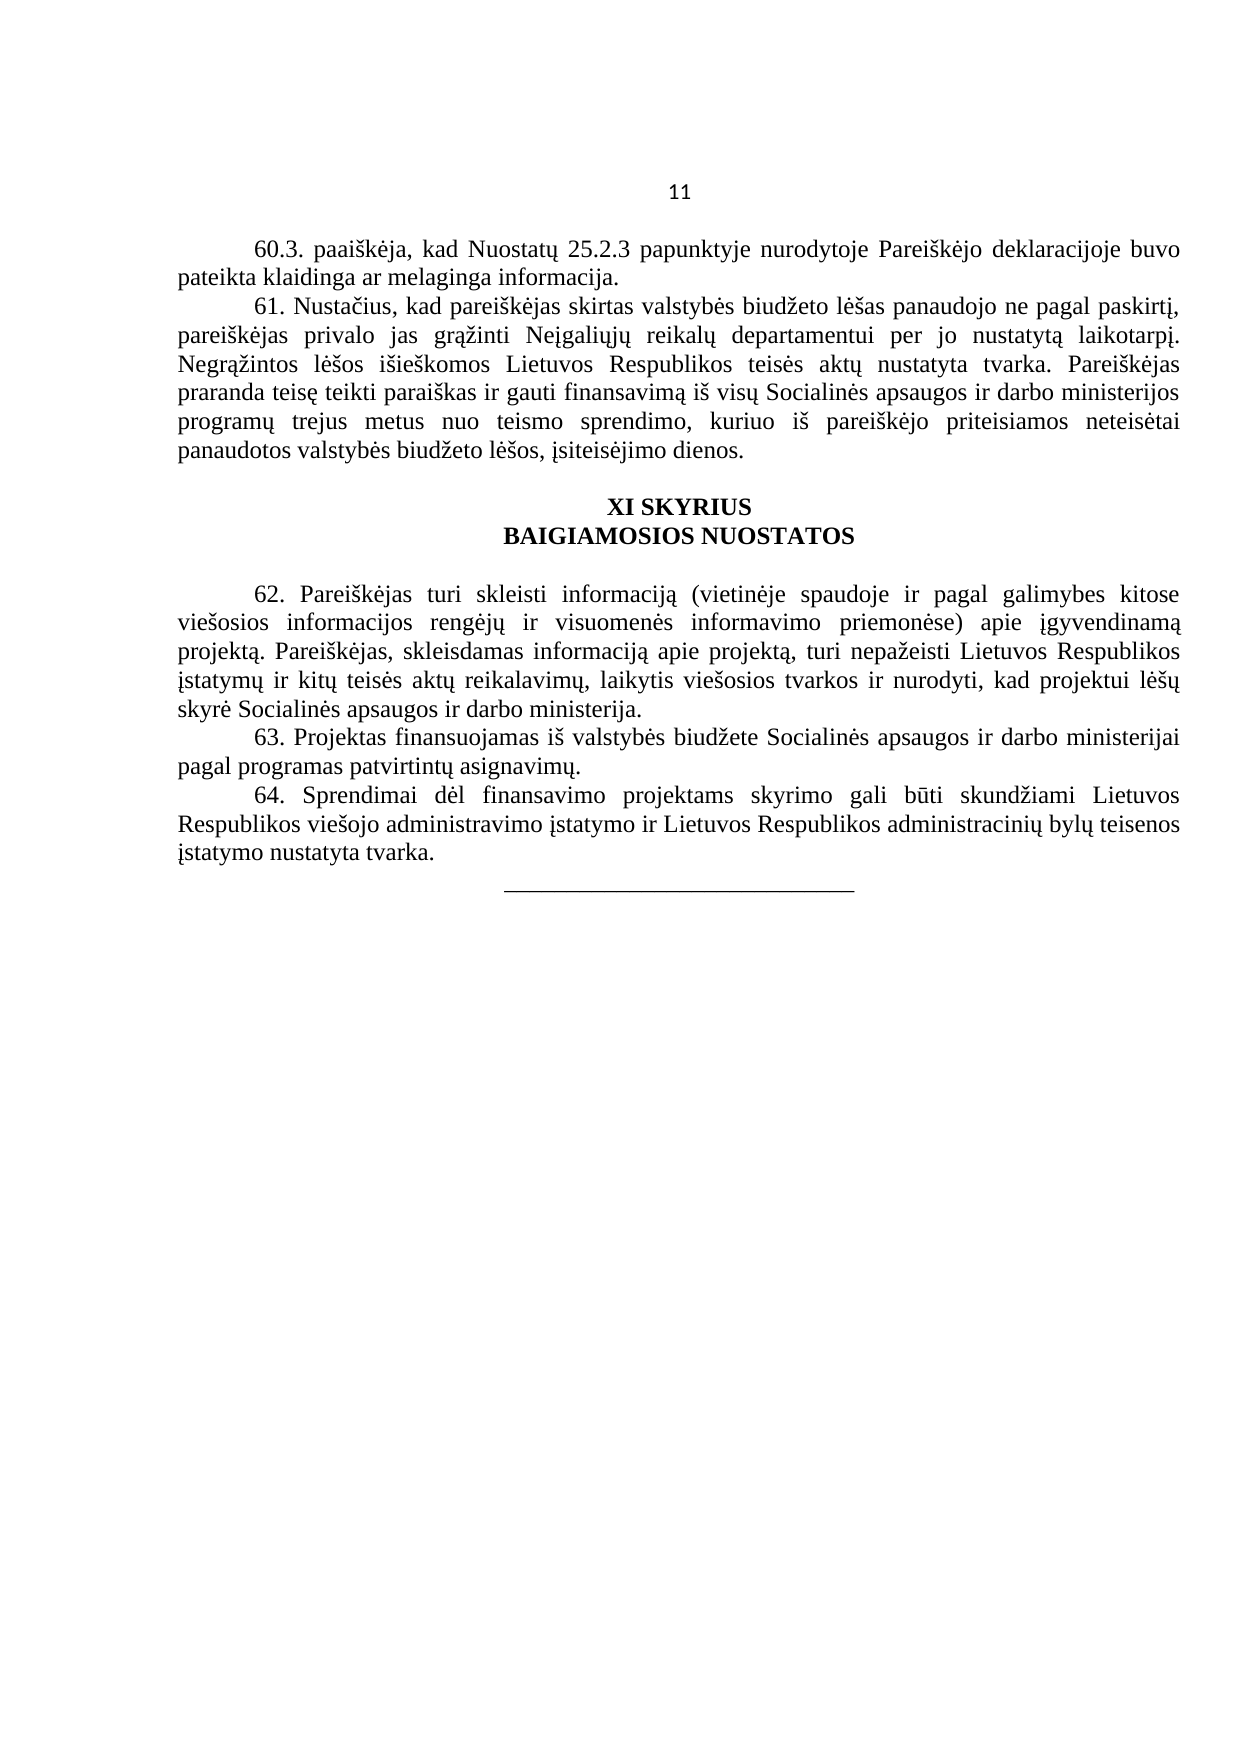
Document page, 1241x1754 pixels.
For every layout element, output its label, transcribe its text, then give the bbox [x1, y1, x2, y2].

text 61. Nustačius, kad pareiškėjas skirtas valstybės biudžeto lėšas panaudojo ne pagal paskirtį, pareiškėjas privalo jas grąžinti Neįgaliųjų reikalų departamentui per jo nustatytą laikotarpį. Negrąžintos lėšos išieškomos Lietuvos Respublikos teisės aktų nustatyta tvarka. Pareiškėjas praranda teisę teikti paraiškas ir gauti finansavimą iš visų Socialinės apsaugos ir darbo ministerijos programų trejus metus nuo teismo sprendimo, kuriuo iš pareiškėjo priteisiamos neteisėtai panaudotos valstybės biudžeto lėšos, įsiteisėjimo dienos. [177, 291, 1181, 464]
text XI SKYRIUS [177, 492, 1181, 521]
text 63. Projektas finansuojamas iš valstybės biudžete Socialinės apsaugos ir darbo ministerijai pagal programas patvirtintų asignavimų. [177, 722, 1181, 780]
text 62. Pareiškėjas turi skleisti informaciją (vietinėje spaudoje ir pagal galimybes kitose viešosios informacijos rengėjų ir visuomenės informavimo priemonėse) apie įgyvendinamą projektą. Pareiškėjas, skleisdamas informaciją apie projektą, turi nepažeisti Lietuvos Respublikos įstatymų ir kitų teisės aktų reikalavimų, laikytis viešosios tvarkos ir nurodyti, kad projektui lėšų skyrė Socialinės apsaugos ir darbo ministerija. [177, 579, 1181, 722]
text 60.3. paaiškėja, kad Nuostatų 25.2.3 papunktyje nurodytoje Pareiškėjo deklaracijoje buvo pateikta klaidinga ar melaginga informacija. [177, 234, 1181, 291]
text BAIGIAMOSIOS NUOSTATOS [177, 521, 1181, 550]
text 64. Sprendimai dėl finansavimo projektams skyrimo gali būti skundžiami Lietuvos Respublikos viešojo administravimo įstatymo ir Lietuvos Respublikos administracinių bylų teisenos įstatymo nustatyta tvarka. [177, 780, 1181, 866]
text ____________________________ [177, 866, 1181, 895]
